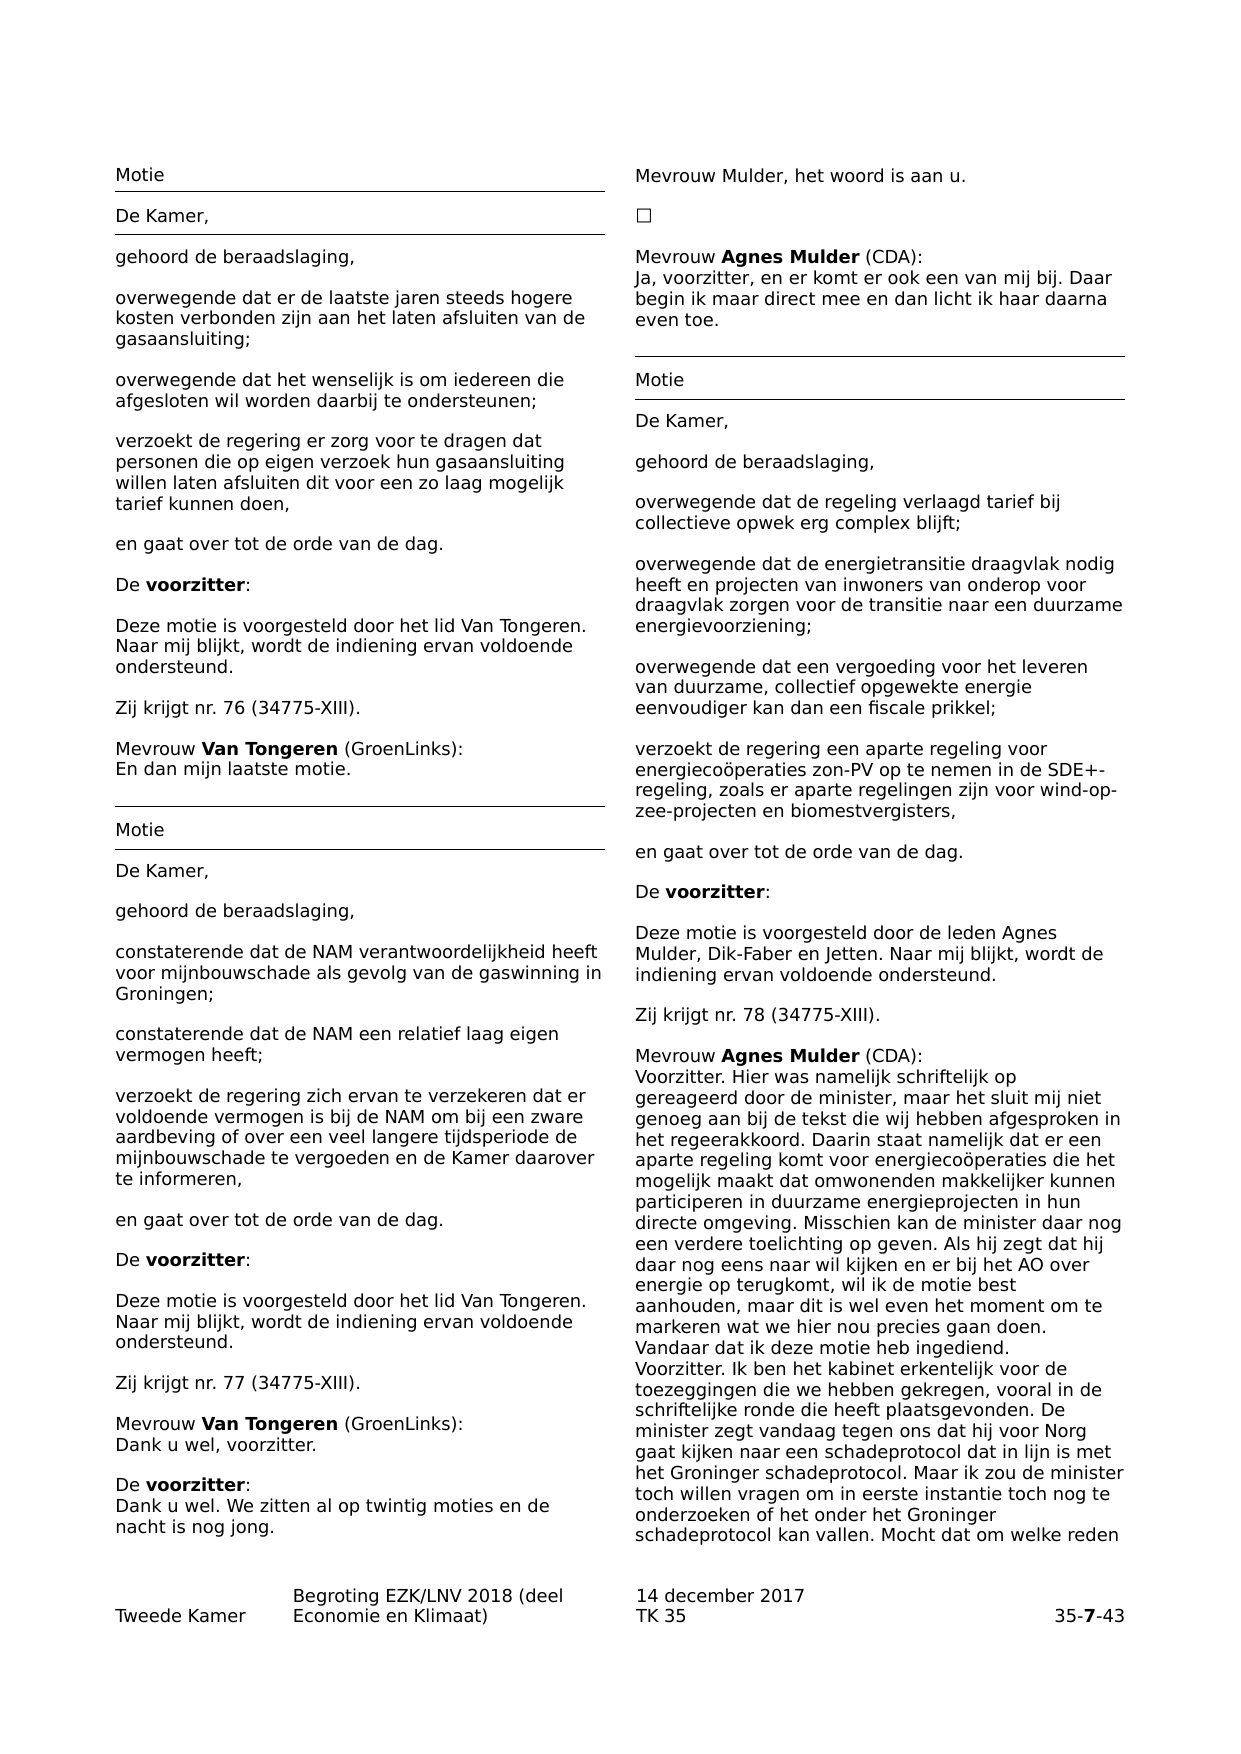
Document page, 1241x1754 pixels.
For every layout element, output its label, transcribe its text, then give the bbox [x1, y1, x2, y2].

text Motie [115, 165, 605, 186]
text De voorzitter: [635, 882, 1125, 903]
text Motie [635, 370, 1125, 391]
text gehoord de beraadslaging, [115, 247, 605, 267]
text Deze motie is voorgesteld door het lid Van Tongeren. Naar mij blijkt, wordt de indiening ervan voldoende ondersteund. [115, 616, 605, 678]
text De Kamer, [115, 206, 605, 227]
text overwegende dat de energietransitie draagvlak nodig heeft en projecten van inwoners van onderop voor draagvlak zorgen voor de transitie naar een duurzame energievoorziening; [635, 554, 1125, 637]
text Ja, voorzitter, en er komt er ook een van mij bij. Daar begin ik maar direct mee en dan licht ik haar daarna even toe. [635, 268, 1125, 330]
text gehoord de beraadslaging, [635, 451, 1125, 472]
text Voorzitter. Hier was namelijk schriftelijk op gereageerd door de minister, maar het sluit mij niet genoeg aan bij de tekst die wij hebben afgesproken in het regeerakkoord. Daarin staat namelijk dat er een aparte regeling komt voor energiecoöperaties die het mogelijk maakt dat omwonenden makkelijker kunnen participeren in duurzame energieprojecten in hun directe omgeving. Misschien kan de minister daar nog een verdere toelichting op geven. Als hij zegt dat hij daar nog eens naar wil kijken en er bij het AO over energie op terugkomt, wil ik de motie best aanhouden, maar dit is wel even het moment om te markeren wat we hier nou precies gaan doen. Vandaar dat ik deze motie heb ingediend. [635, 1067, 1125, 1358]
text en gaat over tot de orde van de dag. [115, 534, 605, 555]
text ⬜ [635, 206, 1125, 227]
text En dan mijn laatste motie. [115, 759, 605, 780]
text De voorzitter: [115, 1475, 605, 1496]
text gehoord de beraadslaging, [115, 901, 605, 922]
text Deze motie is voorgesteld door het lid Van Tongeren. Naar mij blijkt, wordt de indiening ervan voldoende ondersteund. [115, 1291, 605, 1353]
text De Kamer, [635, 411, 1125, 431]
text verzoekt de regering er zorg voor te dragen dat personen die op eigen verzoek hun gasaansluiting willen laten afsluiten dit voor een zo laag mogelijk tarief kunnen doen, [115, 431, 605, 514]
text Dank u wel. We zitten al op twintig moties en de nacht is nog jong. [115, 1496, 605, 1538]
text Voorzitter. Ik ben het kabinet erkentelijk voor de toezeggingen die we hebben gekregen, vooral in de schriftelijke ronde die heeft plaatsgevonden. De minister zegt vandaag tegen ons dat hij voor Norg gaat kijken naar een schadeprotocol dat in lijn is met het Groninger schadeprotocol. Maar ik zou de minister toch willen vragen om in eerste instantie toch nog te onderzoeken of het onder het Groninger schadeprotocol kan vallen. Mocht dat om welke reden [635, 1358, 1125, 1546]
text verzoekt de regering zich ervan te verzekeren dat er voldoende vermogen is bij de NAM om bij een zware aardbeving of over een veel langere tijdsperiode de mijnbouwschade te vergoeden en de Kamer daarover te informeren, [115, 1086, 605, 1189]
text overwegende dat een vergoeding voor het leveren van duurzame, collectief opgewekte energie eenvoudiger kan dan een fiscale prikkel; [635, 657, 1125, 719]
text constaterende dat de NAM een relatief laag eigen vermogen heeft; [115, 1024, 605, 1066]
text verzoekt de regering een aparte regeling voor energiecoöperaties zon-PV op te nemen in de SDE+-regeling, zoals er aparte regelingen zijn voor wind-op-zee-projecten en biomestvergisters, [635, 739, 1125, 822]
text Deze motie is voorgesteld door de leden Agnes Mulder, Dik-Faber en Jetten. Naar mij blijkt, wordt de indiening ervan voldoende ondersteund. [635, 923, 1125, 985]
text Zij krijgt nr. 76 (34775-XIII). [115, 698, 605, 718]
text De Kamer, [115, 861, 605, 881]
text overwegende dat er de laatste jaren steeds hogere kosten verbonden zijn aan het laten afsluiten van de gasaansluiting; [115, 287, 605, 350]
text De voorzitter: [115, 1250, 605, 1271]
text en gaat over tot de orde van de dag. [115, 1209, 605, 1230]
text Mevrouw Van Tongeren (GroenLinks): [115, 1414, 605, 1434]
text en gaat over tot de orde van de dag. [635, 842, 1125, 862]
text Dank u wel, voorzitter. [115, 1434, 605, 1455]
text Motie [115, 820, 605, 841]
text overwegende dat het wenselijk is om iedereen die afgesloten wil worden daarbij te ondersteunen; [115, 370, 605, 411]
text Mevrouw Van Tongeren (GroenLinks): [115, 738, 605, 759]
text overwegende dat de regeling verlaagd tarief bij collectieve opwek erg complex blijft; [635, 492, 1125, 534]
text Mevrouw Mulder, het woord is aan u. [635, 165, 1125, 186]
text De voorzitter: [115, 575, 605, 596]
text Mevrouw Agnes Mulder (CDA): [635, 1046, 1125, 1067]
text constaterende dat de NAM verantwoordelijkheid heeft voor mijnbouwschade als gevolg van de gaswinning in Groningen; [115, 942, 605, 1004]
text Mevrouw Agnes Mulder (CDA): [635, 247, 1125, 268]
text Zij krijgt nr. 78 (34775-XIII). [635, 1005, 1125, 1026]
text Zij krijgt nr. 77 (34775-XIII). [115, 1373, 605, 1394]
